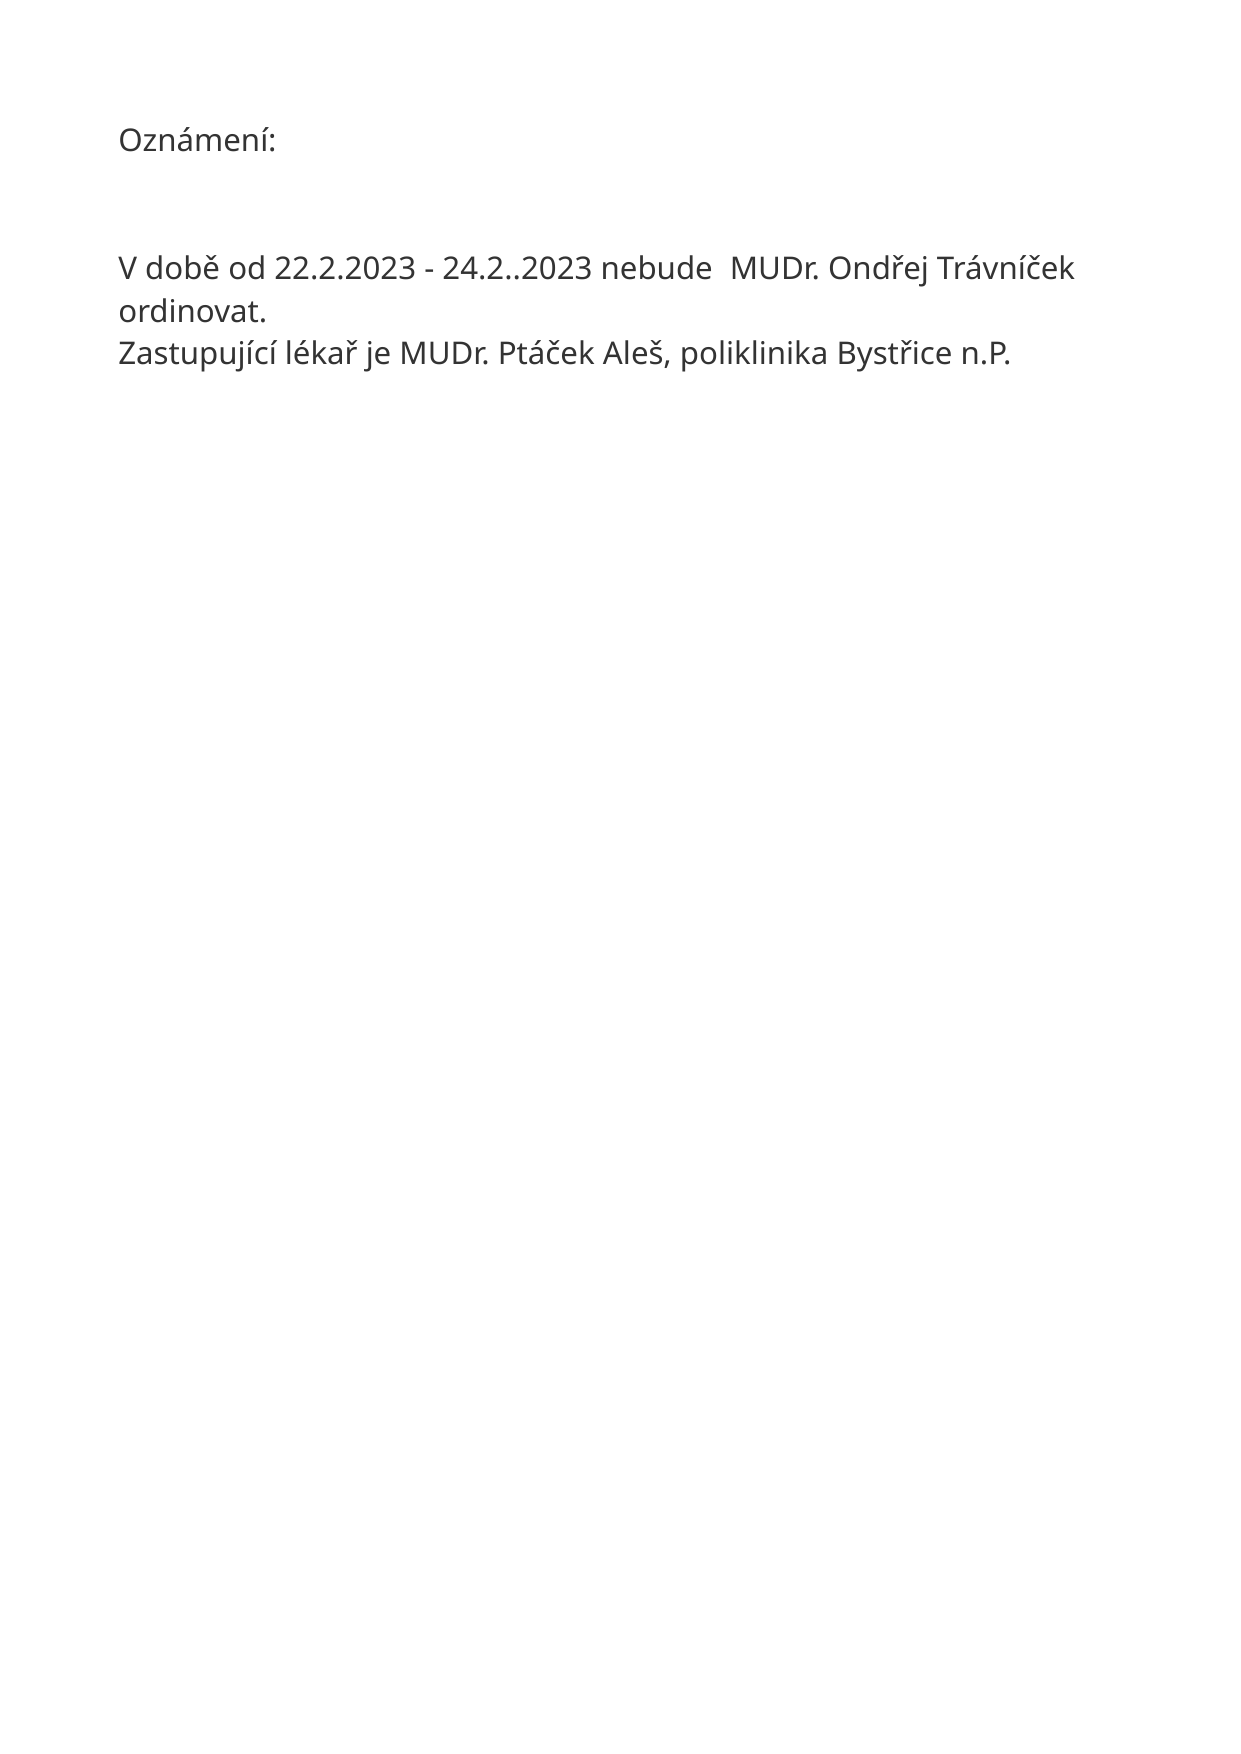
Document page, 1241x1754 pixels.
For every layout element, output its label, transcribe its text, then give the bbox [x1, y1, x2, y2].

text V době od 22.2.2023 - 24.2..2023 nebude MUDr. Ondřej Trávníček ordinovat. [118, 246, 1122, 331]
text Oznámení: [118, 118, 1122, 203]
text Zastupující lékař je MUDr. Ptáček Aleš, poliklinika Bystřice n.P. [118, 331, 1122, 374]
